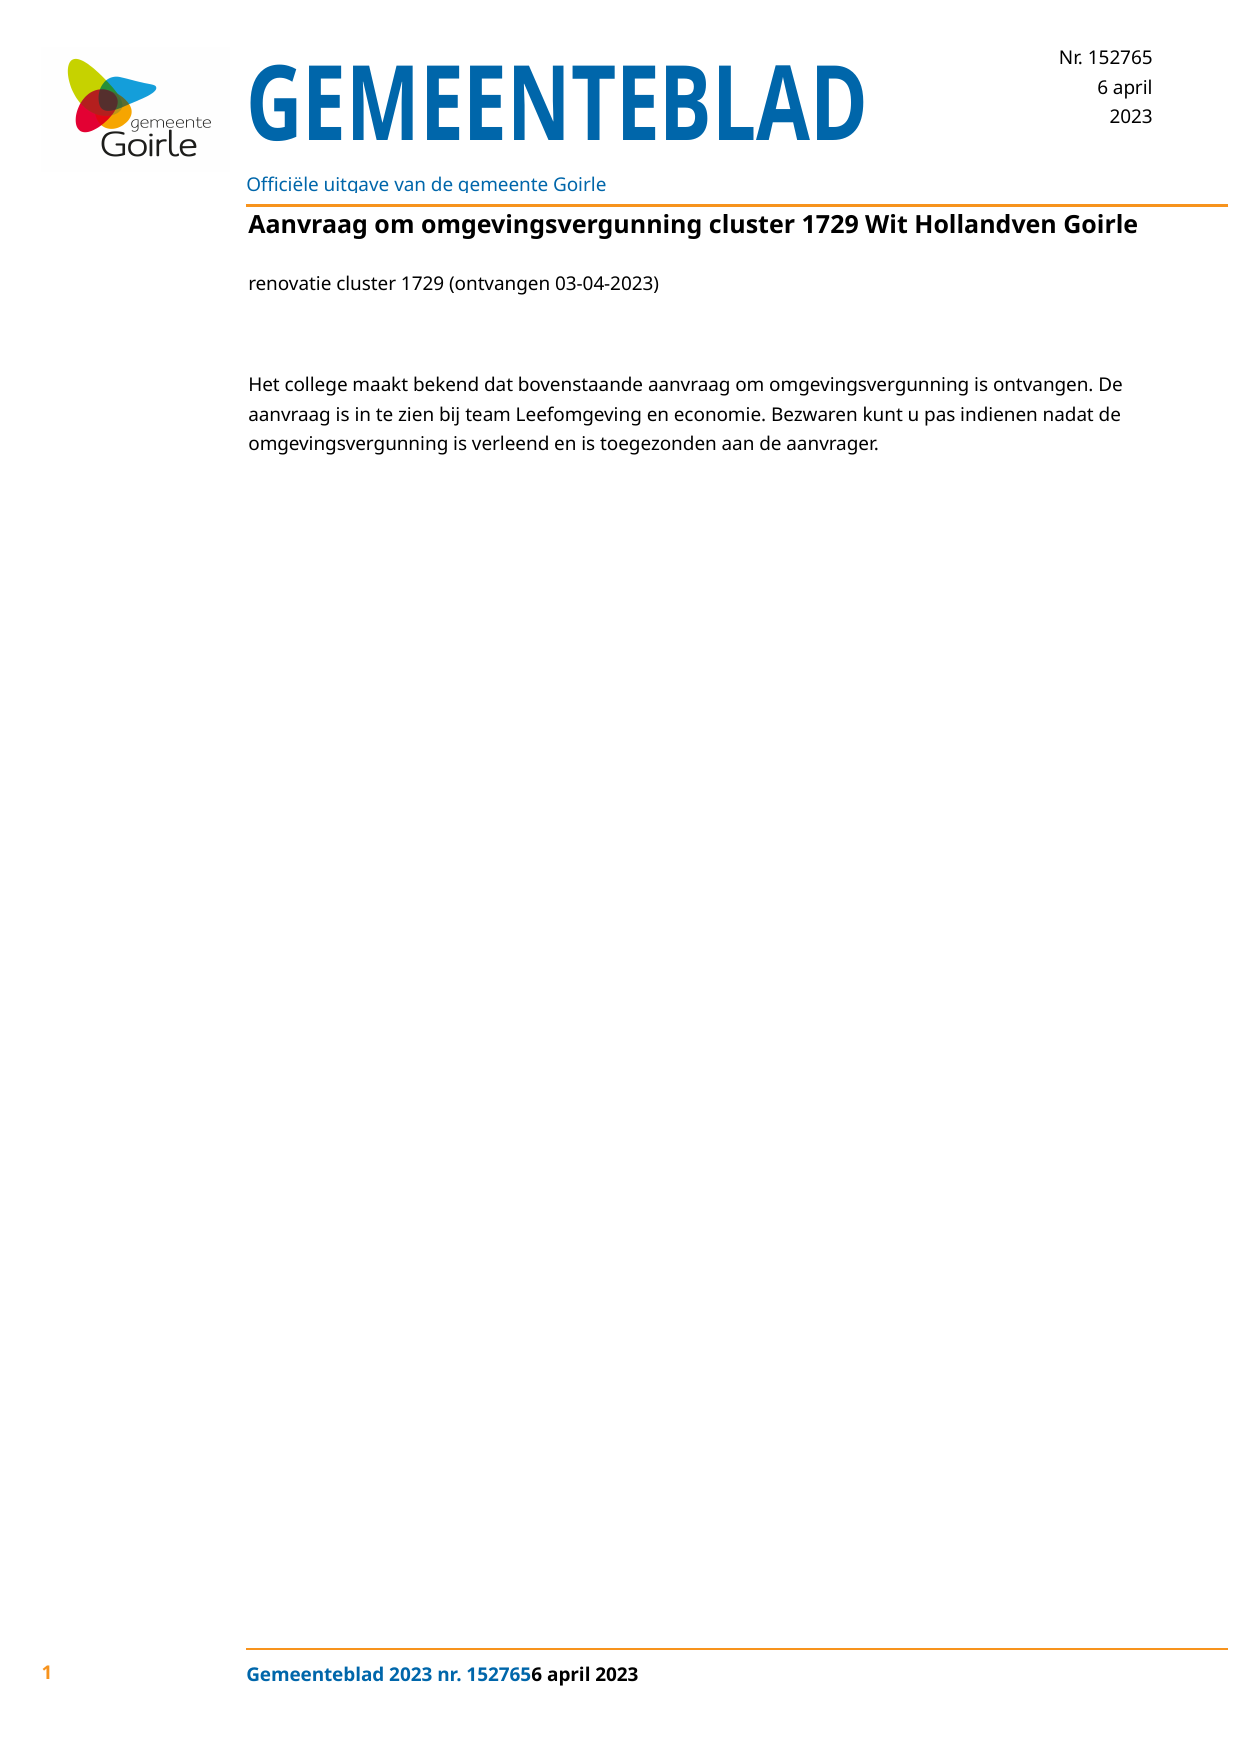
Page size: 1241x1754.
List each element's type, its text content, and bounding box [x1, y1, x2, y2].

text Het college maakt bekend dat bovenstaande aanvraag om omgevingsvergunning is ontvangen. De aanvraag is in te zien bij team Leefomgeving en economie. Bezwaren kunt u pas indienen nadat de omgevingsvergunning is verleend en is toegezonden aan de aanvrager. [248, 371, 1152, 456]
text Aanvraag om omgevingsvergunning cluster 1729 Wit Hollandven Goirle [248, 207, 1152, 241]
picture [41, 47, 231, 172]
text renovatie cluster 1729 (ontvangen 03-04-2023) [248, 270, 1152, 296]
